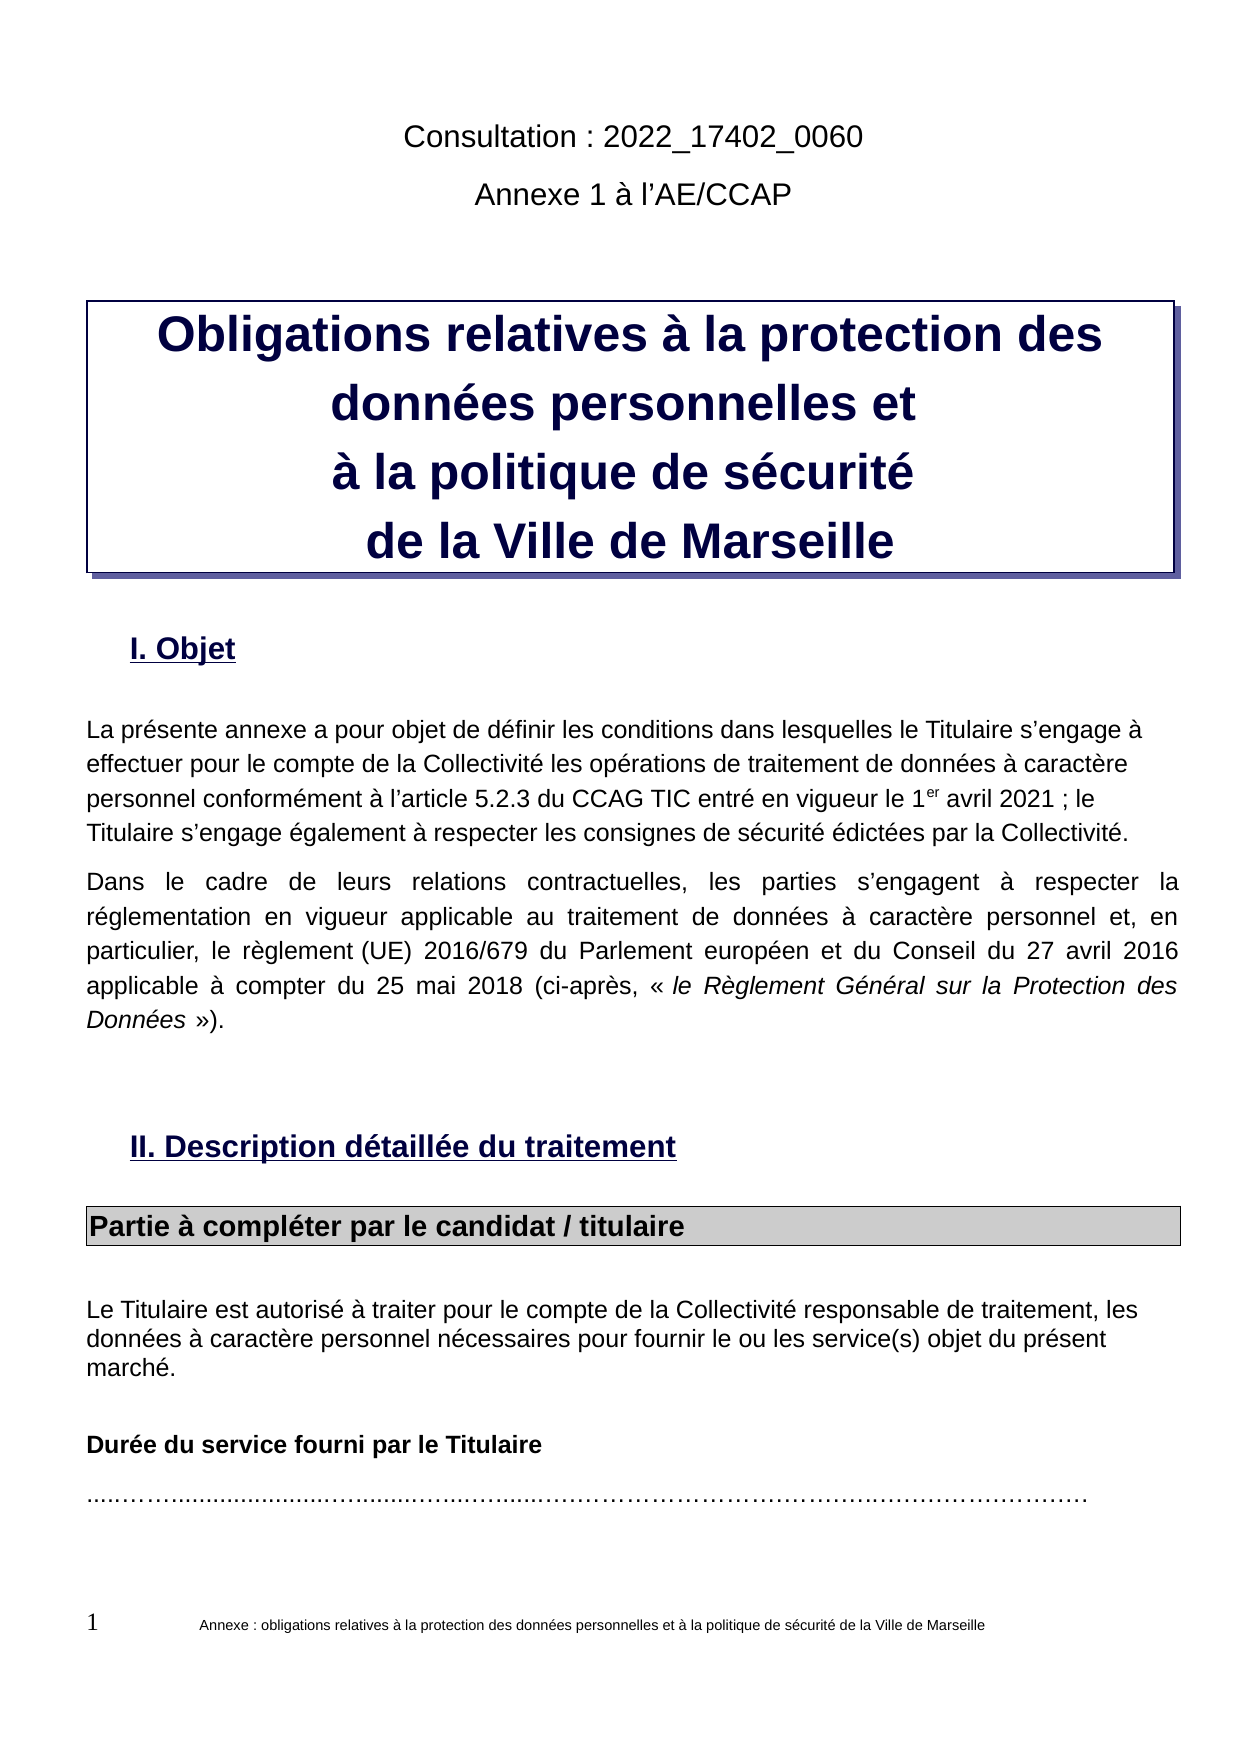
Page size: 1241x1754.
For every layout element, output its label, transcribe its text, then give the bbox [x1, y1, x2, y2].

text .....…….......................….........…....….......….…………………….…….…..….….…….…….…. [86, 1479, 1181, 1508]
text Dans le cadre de leurs relations contractuelles, les parties s’engagent à respecter la réglementation en vigueur applicable au traitement de données à caractère personnel et, en particulier, le règlement (UE) 2016/679 du Parlement européen et du Conseil du 27 avril 2016 applicable à compter du 25 mai 2018 (ci-après, « le Règlement Général sur la Protection des Données »). [86, 867, 1181, 1034]
text Durée du service fourni par le Titulaire [86, 1430, 1181, 1459]
subtitle I. Objet [129, 630, 1181, 702]
text Consultation : 2022_17402_0060 [86, 118, 1181, 154]
text Partie à compléter par le candidat / titulaire [87, 1207, 1180, 1245]
text Le Titulaire est autorisé à traiter pour le compte de la Collectivité responsable de traitement, les données à caractère personnel nécessaires pour fournir le ou les service(s) objet du présent marché. [86, 1266, 1181, 1381]
text Obligations relatives à la protection des données personnelles et à la politique de sécurité de la Ville de Marseille [88, 302, 1173, 572]
text Annexe 1 à l’AE/CCAP [86, 176, 1181, 275]
text La présente annexe a pour objet de définir les conditions dans lesquelles le Titulaire s’engage à effectuer pour le compte de la Collectivité les opérations de traitement de données à caractère personnel conformément à l’article 5.2.3 du CCAG TIC entré en vigueur le 1er avril 2021 ; le Titulaire s’engage également à respecter les consignes de sécurité édictées par la Collectivité. [86, 715, 1181, 847]
subtitle II. Description détaillée du traitement [129, 1128, 1181, 1193]
